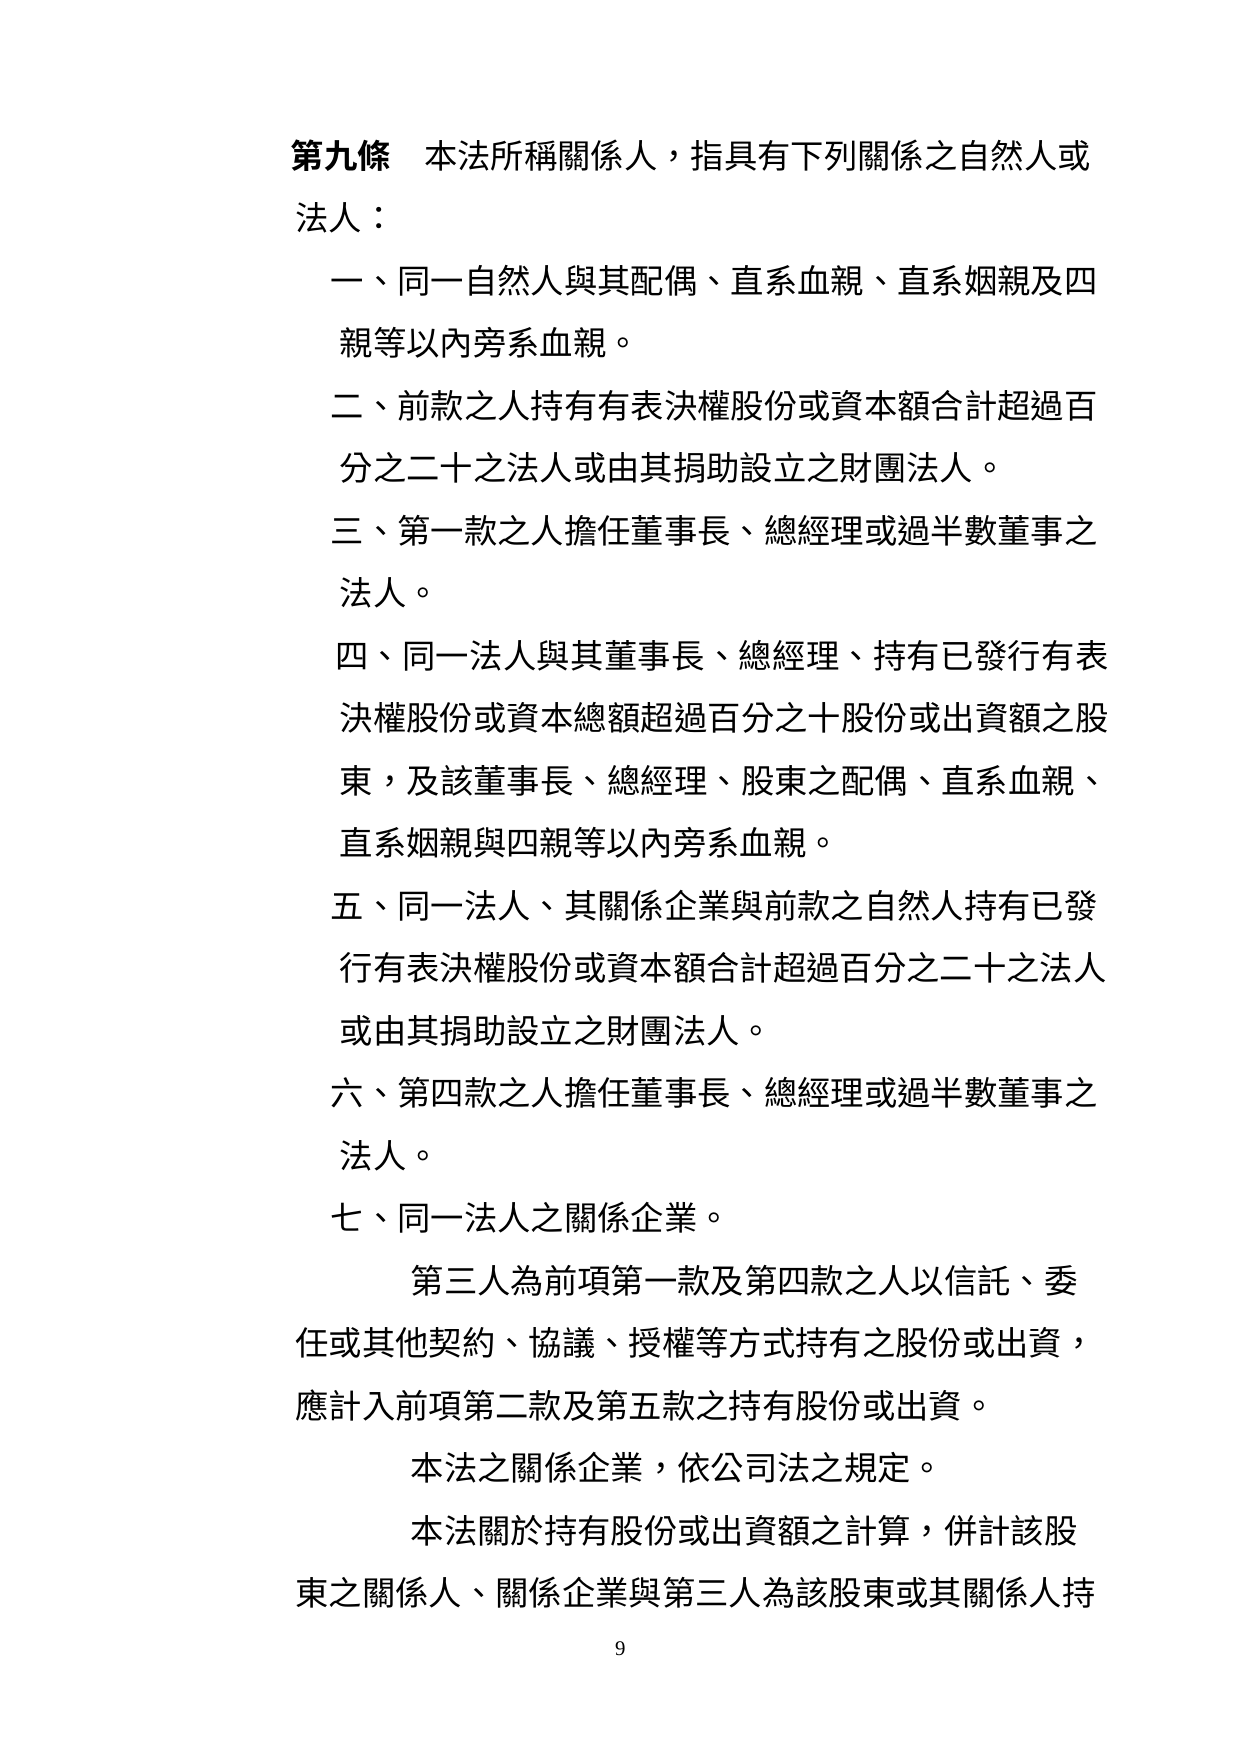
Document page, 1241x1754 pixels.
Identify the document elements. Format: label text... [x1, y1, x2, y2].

text 一、同一自然人與其配偶、直系血親、直系姻親及四親等以內旁系血親。 [131, 237, 1109, 362]
text 二、前款之人持有有表決權股份或資本額合計超過百分之二十之法人或由其捐助設立之財團法人。 [131, 362, 1109, 487]
text 七、同一法人之關係企業。 [131, 1175, 1109, 1237]
text 三、第一款之人擔任董事長、總經理或過半數董事之法人。 [131, 487, 1109, 612]
text 四、同一法人與其董事長、總經理、持有已發行有表決權股份或資本總額超過百分之十股份或出資額之股東，及該董事長、總經理、股東之配偶、直系血親、直系姻親與四親等以內旁系血親。 [131, 612, 1109, 862]
text 六、第四款之人擔任董事長、總經理或過半數董事之法人。 [131, 1050, 1109, 1175]
text 本法之關係企業，依公司法之規定。 [131, 1425, 1109, 1487]
text 第九條 本法所稱關係人，指具有下列關係之自然人或法人： [131, 112, 1109, 237]
text 五、同一法人、其關係企業與前款之自然人持有已發行有表決權股份或資本額合計超過百分之二十之法人或由其捐助設立之財團法人。 [131, 862, 1109, 1050]
text 第三人為前項第一款及第四款之人以信託、委任或其他契約、協議、授權等方式持有之股份或出資，應計入前項第二款及第五款之持有股份或出資。 [131, 1237, 1109, 1425]
text 本法關於持有股份或出資額之計算，併計該股東之關係人、關係企業與第三人為該股東或其關係人持 [131, 1487, 1109, 1612]
